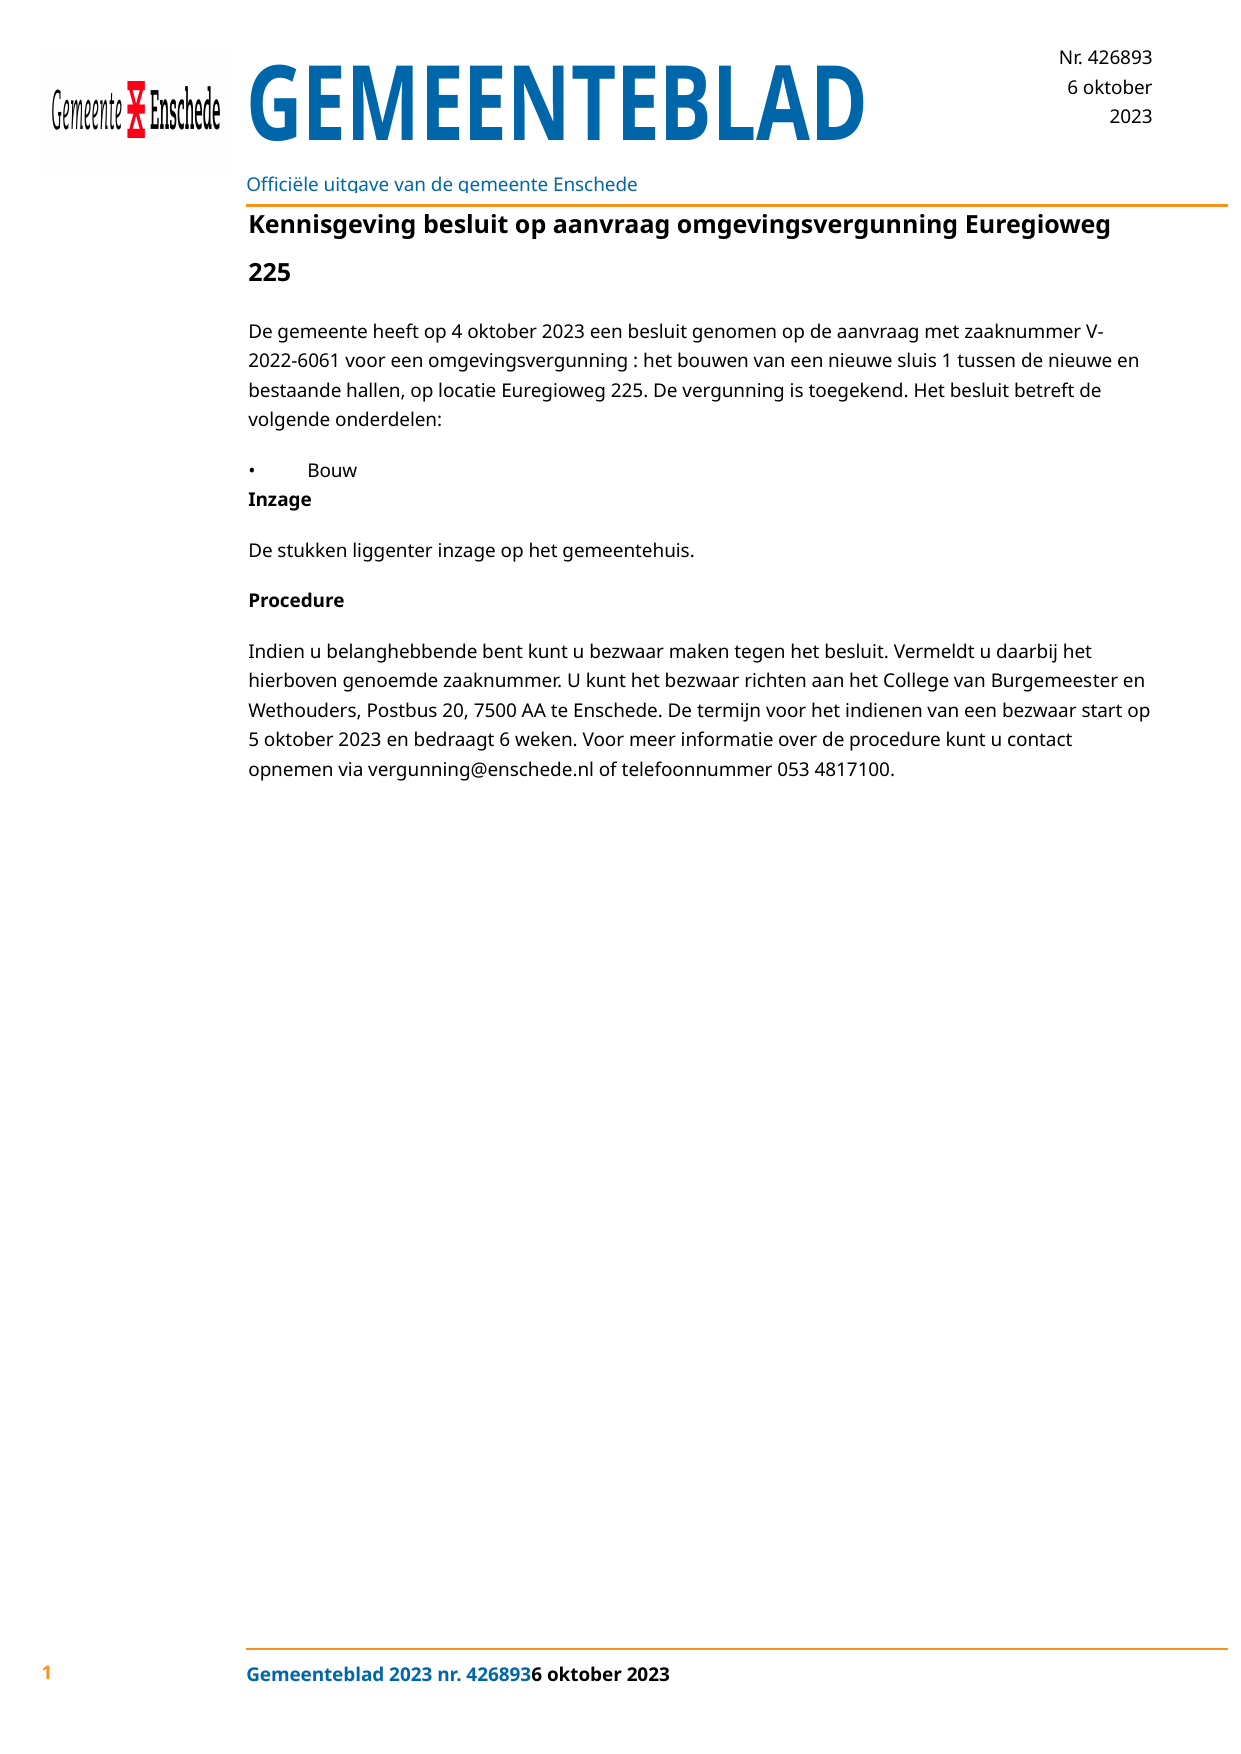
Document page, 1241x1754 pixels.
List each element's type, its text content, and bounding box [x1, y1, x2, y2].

text Kennisgeving besluit op aanvraag omgevingsvergunning Euregioweg 225 [248, 207, 1152, 288]
text Inzage [248, 487, 1152, 512]
text Indien u belanghebbende bent kunt u bezwaar maken tegen het besluit. Vermeldt u daarbij het hierboven genoemde zaaknummer. U kunt het bezwaar richten aan het College van Burgemees­ter en Wethouders, Postbus 20, 7500 AA te Enschede. De termijn voor het indienen van een bezwaar start op 5 oktober 2023 en bedraagt 6 weken. Voor meer informatie over de procedure kunt u contact opnemen via vergunning@enschede.nl of telefoonnummer 053 4817100. [248, 638, 1152, 782]
text Procedure [248, 587, 1152, 613]
picture [41, 47, 231, 172]
list Bouw [248, 457, 1152, 483]
text De gemeente heeft op 4 oktober 2023 een besluit genomen op de aanvraag met zaaknummer V-2022-6061 voor een omgevingsvergunning : het bouwen van een nieuwe sluis 1 tussen de nieuwe en bestaande hallen, op locatie Euregioweg 225. De vergunning is toegekend. Het besluit betreft de volgende onderdelen: [248, 318, 1152, 432]
text De stukken liggenter inzage op het gemeentehuis. [248, 537, 1152, 563]
